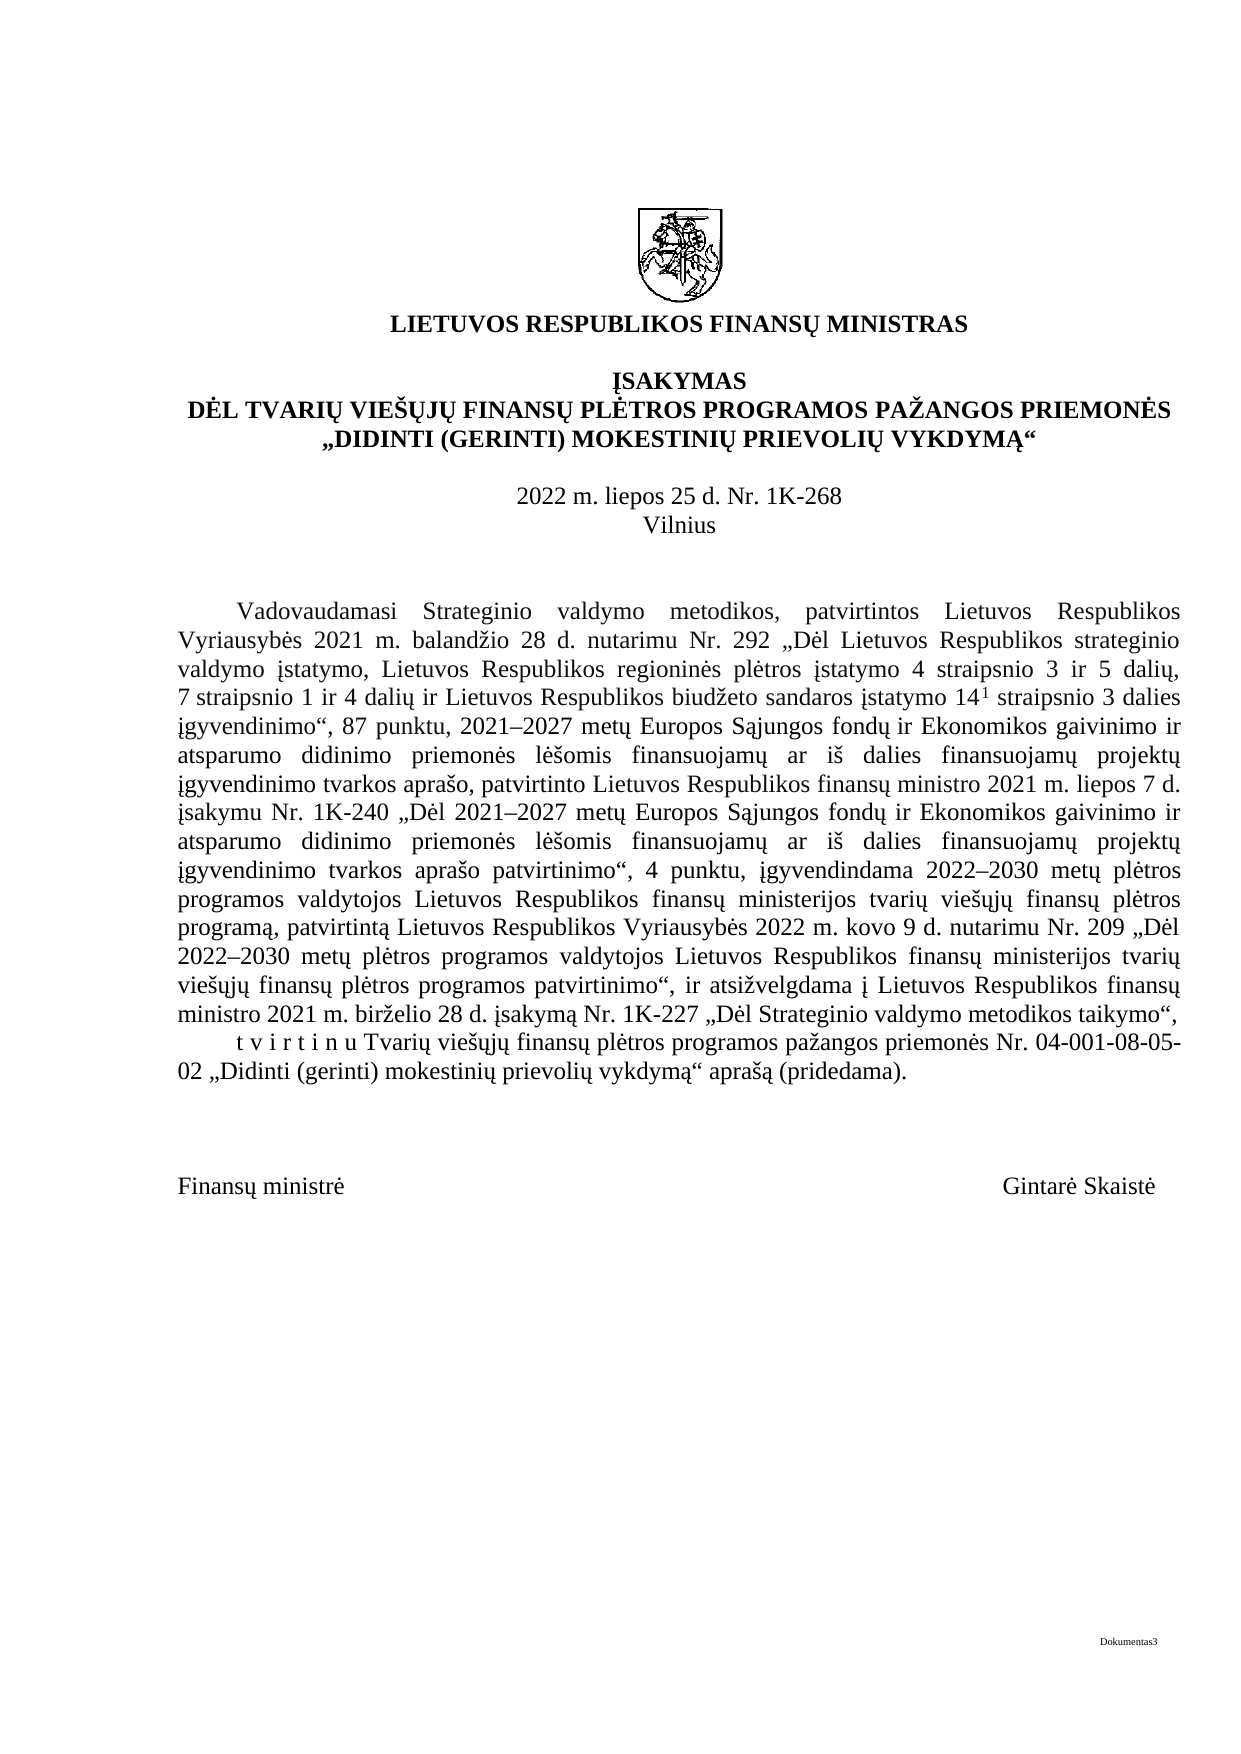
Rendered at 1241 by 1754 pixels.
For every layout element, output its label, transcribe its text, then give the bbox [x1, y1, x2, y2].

text LIETUVOS RESPUBLIKOS FINANSŲ MINISTRAS [177, 309, 1181, 337]
text Vadovaudamasi Strateginio valdymo metodikos, patvirtintos Lietuvos Respublikos Vyriausybės 2021 m. balandžio 28 d. nutarimu Nr. 292 „Dėl Lietuvos Respublikos strateginio valdymo įstatymo, Lietuvos Respublikos regioninės plėtros įstatymo 4 straipsnio 3 ir 5 dalių, 7 straipsnio 1 ir 4 dalių ir Lietuvos Respublikos biudžeto sandaros įstatymo 141 straipsnio 3 dalies įgyvendinimo“, 87 punktu, 2021–2027 metų Europos Sąjungos fondų ir Ekonomikos gaivinimo ir atsparumo didinimo priemonės lėšomis finansuojamų ar iš dalies finansuojamų projektų įgyvendinimo tvarkos aprašo, patvirtinto Lietuvos Respublikos finansų ministro 2021 m. liepos 7 d. įsakymu Nr. 1K-240 „Dėl 2021–2027 metų Europos Sąjungos fondų ir Ekonomikos gaivinimo ir atsparumo didinimo priemonės lėšomis finansuojamų ar iš dalies finansuojamų projektų įgyvendinimo tvarkos aprašo patvirtinimo“, 4 punktu, įgyvendindama 2022–2030 metų plėtros programos valdytojos Lietuvos Respublikos finansų ministerijos tvarių viešųjų finansų plėtros programą, patvirtintą Lietuvos Respublikos Vyriausybės 2022 m. kovo 9 d. nutarimu Nr. 209 „Dėl 2022–2030 metų plėtros programos valdytojos Lietuvos Respublikos finansų ministerijos tvarių viešųjų finansų plėtros programos patvirtinimo“, ir atsižvelgdama į Lietuvos Respublikos finansų ministro 2021 m. birželio 28 d. įsakymą Nr. 1K-227 „Dėl Strateginio valdymo metodikos taikymo“, [177, 596, 1181, 1027]
text Finansų ministrė Gintarė Skaistė [177, 1171, 1181, 1200]
text t v i r t i n u Tvarių viešųjų finansų plėtros programos pažangos priemonės Nr. 04-001-08-05-02 „Didinti (gerinti) mokestinių prievolių vykdymą“ aprašą (pridedama). [177, 1027, 1181, 1085]
text DĖL TVARIŲ VIEŠŲJŲ FINANSŲ PLĖTROS PROGRAMOS PAŽANGOS PRIEMONĖS „DIDINTI (GERINTI) MOKESTINIŲ PRIEVOLIŲ VYKDYMĄ“ [177, 395, 1181, 452]
text Vilnius [177, 510, 1181, 539]
text ĮSAKYMAS [177, 366, 1181, 395]
text 2022 m. liepos 25 d. Nr. 1K-268 [177, 481, 1181, 510]
